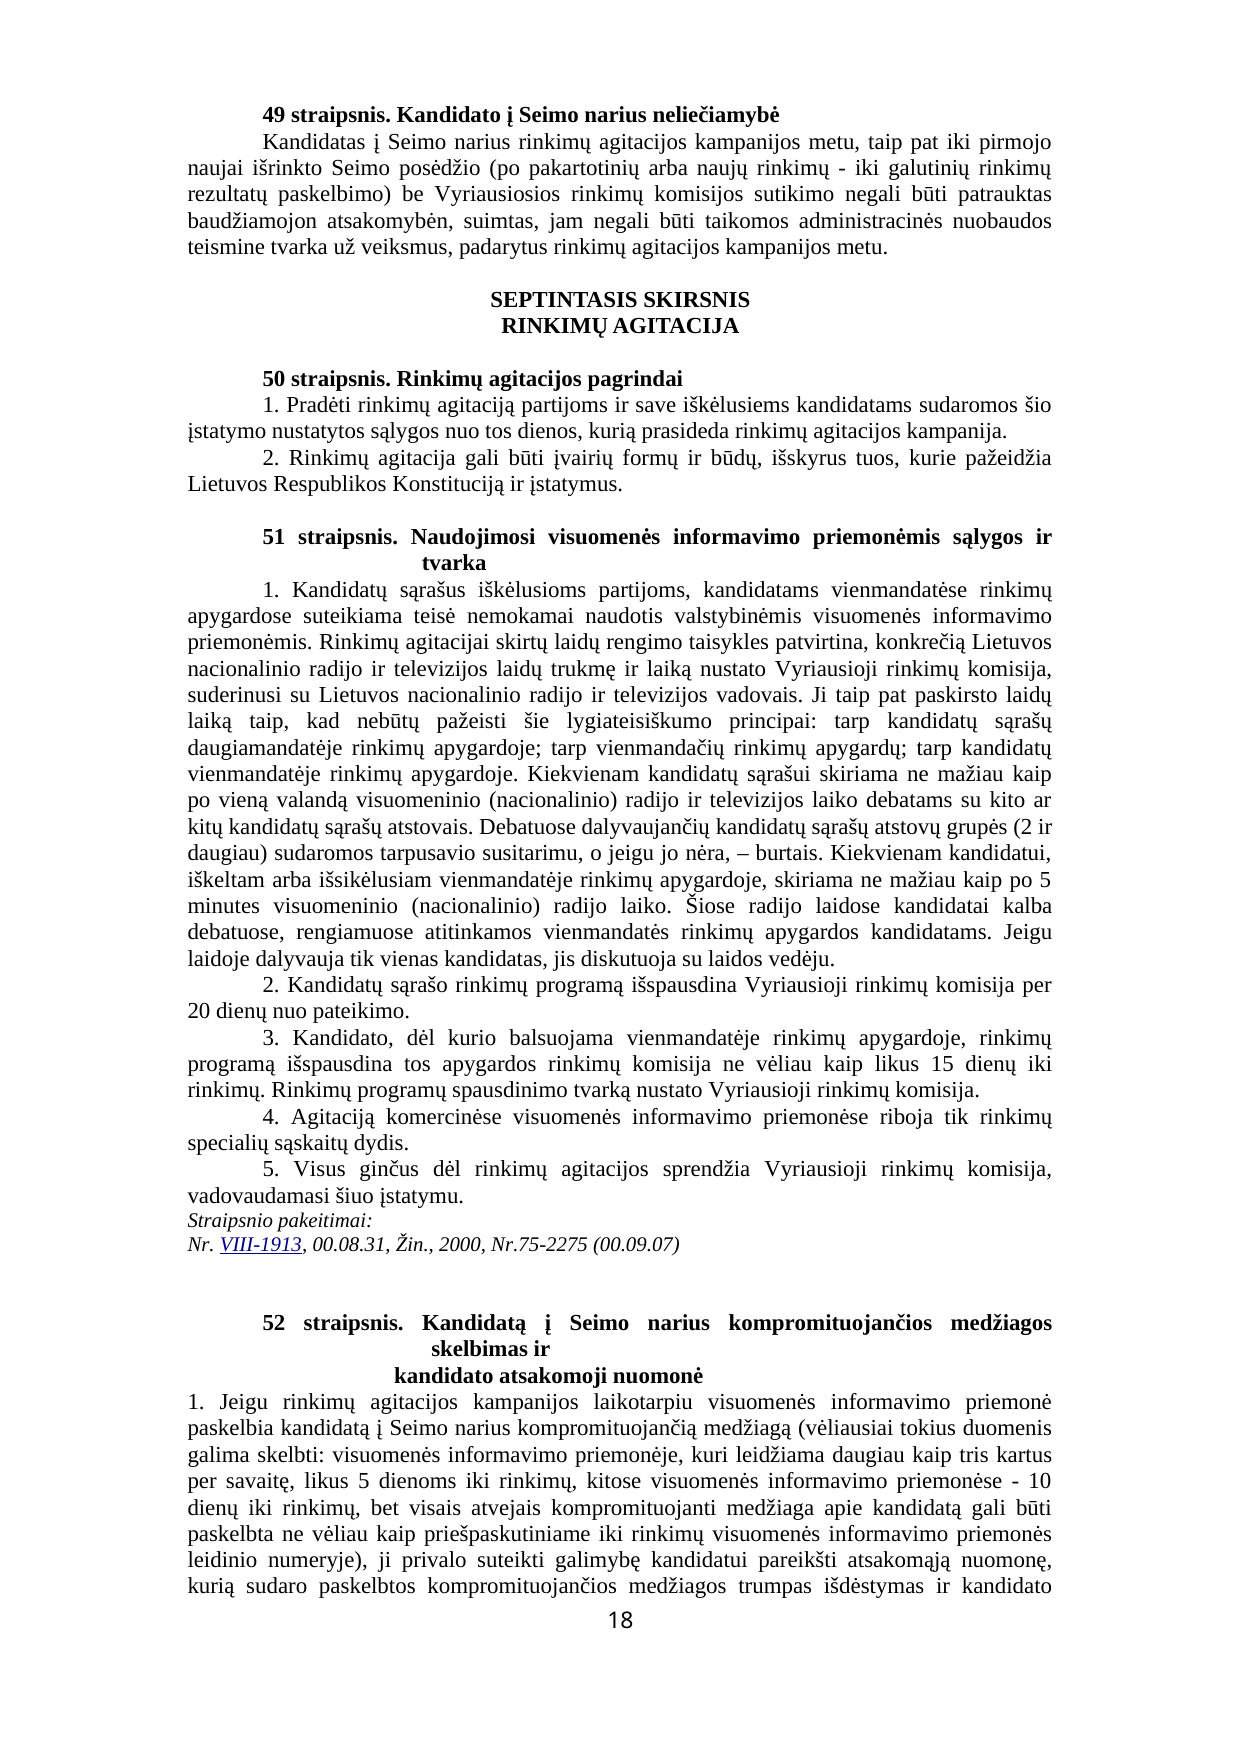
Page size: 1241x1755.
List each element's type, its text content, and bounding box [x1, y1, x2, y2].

text 1. Pradėti rinkimų agitaciją partijoms ir save iškėlusiems kandidatams sudaromos šio įstatymo nustatytos sąlygos nuo tos dienos, kurią prasideda rinkimų agitacijos kampanija. [187, 391, 1053, 444]
text 1. Jeigu rinkimų agitacijos kampanijos laikotarpiu visuomenės informavimo priemonė paskelbia kandidatą į Seimo narius kompromituojančią medžiagą (vėliausiai tokius duomenis galima skelbti: visuomenės informavimo priemonėje, kuri leidžiama daugiau kaip tris kartus per savaitę, likus 5 dienoms iki rinkimų, kitose visuomenės informavimo priemonėse - 10 dienų iki rinkimų, bet visais atvejais kompromituojanti medžiaga apie kandidatą gali būti paskelbta ne vėliau kaip priešpaskutiniame iki rinkimų visuomenės informavimo priemonės leidinio numeryje), ji privalo suteikti galimybę kandidatui pareikšti atsakomąją nuomonę, kurią sudaro paskelbtos kompromituojančios medžiagos trumpas išdėstymas ir kandidato [187, 1388, 1053, 1599]
text 4. Agitaciją komercinėse visuomenės informavimo priemonėse riboja tik rinkimų specialių sąskaitų dydis. [187, 1103, 1053, 1156]
text 2. Rinkimų agitacija gali būti įvairių formų ir būdų, išskyrus tuos, kurie pažeidžia Lietuvos Respublikos Konstituciją ir įstatymus. [187, 444, 1053, 497]
subtitle 52 straipsnis. Kandidatą į Seimo narius kompromituojančios medžiagos skelbimas ir [262, 1309, 1053, 1362]
text 3. Kandidato, dėl kurio balsuojama vienmandatėje rinkimų apygardoje, rinkimų programą išspausdina tos apygardos rinkimų komisija ne vėliau kaip likus 15 dienų iki rinkimų. Rinkimų programų spausdinimo tvarką nustato Vyriausioji rinkimų komisija. [187, 1024, 1053, 1103]
text Straipsnio pakeitimai: [187, 1208, 1053, 1232]
subtitle SEPTINTASIS SKIRSNIS [187, 286, 1053, 312]
subtitle 49 straipsnis. Kandidato į Seimo narius neliečiamybė [187, 101, 1053, 128]
subtitle kandidato atsakomoji nuomonė [394, 1362, 1053, 1388]
subtitle RINKIMŲ AGITACIJA [187, 312, 1053, 338]
text Kandidatas į Seimo narius rinkimų agitacijos kampanijos metu, taip pat iki pirmojo naujai išrinkto Seimo posėdžio (po pakartotinių arba naujų rinkimų - iki galutinių rinkimų rezultatų paskelbimo) be Vyriausiosios rinkimų komisijos sutikimo negali būti patrauktas baudžiamojon atsakomybėn, suimtas, jam negali būti taikomos administracinės nuobaudos teismine tvarka už veiksmus, padarytus rinkimų agitacijos kampanijos metu. [187, 128, 1053, 259]
subtitle 50 straipsnis. Rinkimų agitacijos pagrindai [187, 365, 1053, 391]
text 2. Kandidatų sąrašo rinkimų programą išspausdina Vyriausioji rinkimų komisija per 20 dienų nuo pateikimo. [187, 971, 1053, 1024]
text 5. Visus ginčus dėl rinkimų agitacijos sprendžia Vyriausioji rinkimų komisija, vadovaudamasi šiuo įstatymu. [187, 1156, 1053, 1208]
text 1. Kandidatų sąrašus iškėlusioms partijoms, kandidatams vienmandatėse rinkimų apygardose suteikiama teisė nemokamai naudotis valstybinėmis visuomenės informavimo priemonėmis. Rinkimų agitacijai skirtų laidų rengimo taisykles patvirtina, konkrečią Lietuvos nacionalinio radijo ir televizijos laidų trukmę ir laiką nustato Vyriausioji rinkimų komisija, suderinusi su Lietuvos nacionalinio radijo ir televizijos vadovais. Ji taip pat paskirsto laidų laiką taip, kad nebūtų pažeisti šie lygiateisiškumo principai: tarp kandidatų sąrašų daugiamandatėje rinkimų apygardoje; tarp vienmandačių rinkimų apygardų; tarp kandidatų vienmandatėje rinkimų apygardoje. Kiekvienam kandidatų sąrašui skiriama ne mažiau kaip po vieną valandą visuomeninio (nacionalinio) radijo ir televizijos laiko debatams su kito ar kitų kandidatų sąrašų atstovais. Debatuose dalyvaujančių kandidatų sąrašų atstovų grupės (2 ir daugiau) sudaromos tarpusavio susitarimu, o jeigu jo nėra, – burtais. Kiekvienam kandidatui, iškeltam arba išsikėlusiam vienmandatėje rinkimų apygardoje, skiriama ne mažiau kaip po 5 minutes visuomeninio (nacionalinio) radijo laiko. Šiose radijo laidose kandidatai kalba debatuose, rengiamuose atitinkamos vienmandatės rinkimų apygardos kandidatams. Jeigu laidoje dalyvauja tik vienas kandidatas, jis diskutuoja su laidos vedėju. [187, 576, 1053, 971]
text Nr. VIII-1913, 00.08.31, Žin., 2000, Nr.75-2275 (00.09.07) [187, 1232, 1053, 1256]
subtitle 51 straipsnis. Naudojimosi visuomenės informavimo priemonėmis sąlygos ir tvarka [262, 523, 1053, 576]
